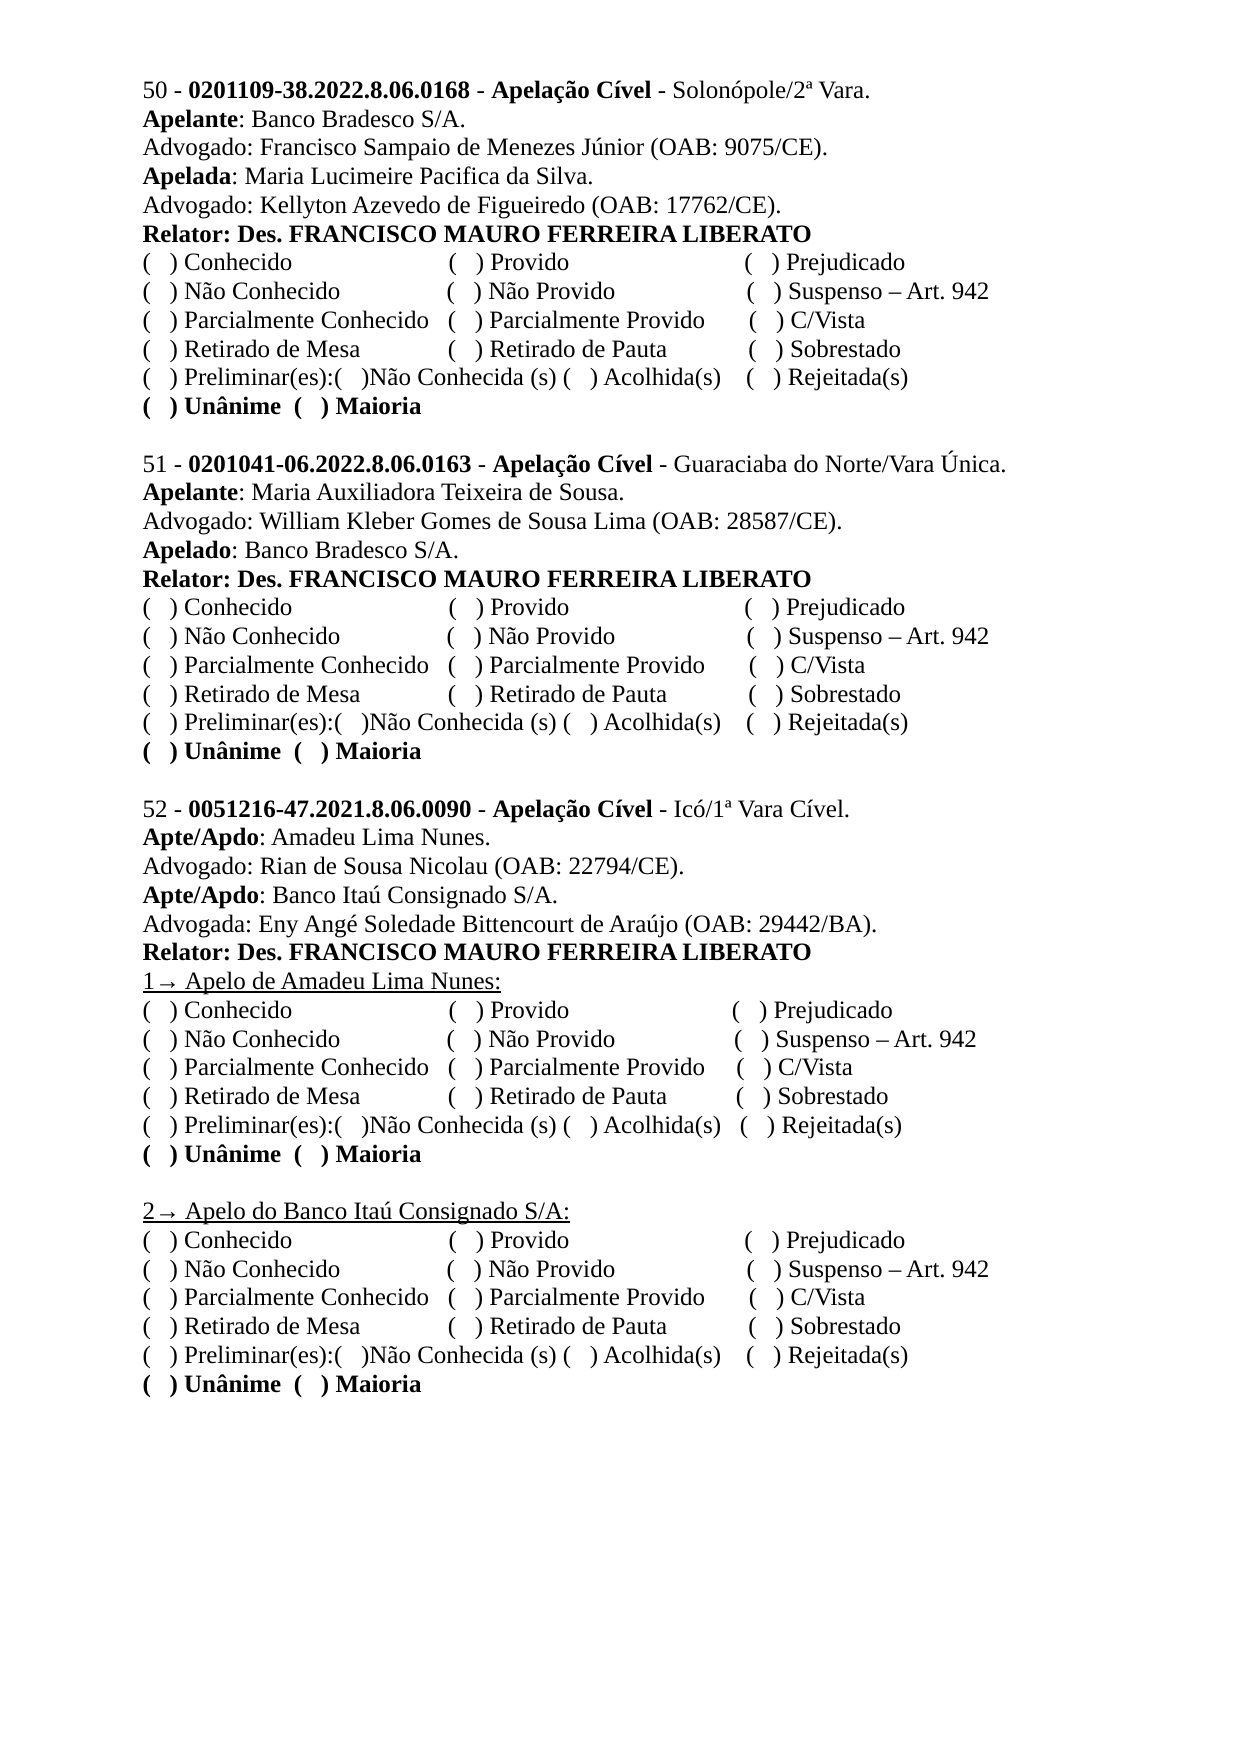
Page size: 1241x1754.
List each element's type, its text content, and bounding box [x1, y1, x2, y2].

text ( ) Unânime ( ) Maioria [142, 391, 1158, 420]
text ( ) Conhecido ( ) Provido ( ) Prejudicado [142, 247, 1141, 276]
text ( ) Preliminar(es):( )Não Conhecida (s) ( ) Acolhida(s) ( ) Rejeitada(s) [142, 362, 1158, 391]
text Apelada: Maria Lucimeire Pacifica da Silva. [142, 161, 1141, 190]
text 2→ Apelo do Banco Itaú Consignado S/A: [142, 1196, 1141, 1225]
text ( ) Retirado de Mesa ( ) Retirado de Pauta ( ) Sobrestado [142, 679, 1158, 707]
text ( ) Parcialmente Conhecido ( ) Parcialmente Provido ( ) C/Vista [142, 1052, 1158, 1081]
text 52 - 0051216-47.2021.8.06.0090 - Apelação Cível - Icó/1ª Vara Cível. [142, 794, 1141, 822]
text ( ) Parcialmente Conhecido ( ) Parcialmente Provido ( ) C/Vista [142, 650, 1158, 679]
text 1→ Apelo de Amadeu Lima Nunes: [142, 966, 1141, 995]
text ( ) Unânime ( ) Maioria [142, 1369, 1158, 1397]
text ( ) Conhecido ( ) Provido ( ) Prejudicado [142, 592, 1141, 621]
text 51 - 0201041-06.2022.8.06.0163 - Apelação Cível - Guaraciaba do Norte/Vara Única. [142, 449, 1141, 477]
text ( ) Não Conhecido ( ) Não Provido ( ) Suspenso – Art. 942 [142, 1024, 1158, 1052]
text Advogado: Kellyton Azevedo de Figueiredo (OAB: 17762/CE). [142, 190, 1141, 219]
text ( ) Preliminar(es):( )Não Conhecida (s) ( ) Acolhida(s) ( ) Rejeitada(s) [142, 1110, 1158, 1139]
text Relator: Des. FRANCISCO MAURO FERREIRA LIBERATO [142, 937, 1141, 966]
text ( ) Unânime ( ) Maioria [142, 736, 1158, 765]
text Apelante: Maria Auxiliadora Teixeira de Sousa. [142, 477, 1141, 506]
text Advogada: Eny Angé Soledade Bittencourt de Araújo (OAB: 29442/BA). [142, 909, 1141, 937]
text ( ) Parcialmente Conhecido ( ) Parcialmente Provido ( ) C/Vista [142, 1282, 1158, 1311]
text Apte/Apdo: Amadeu Lima Nunes. [142, 822, 1141, 851]
text Advogado: Rian de Sousa Nicolau (OAB: 22794/CE). [142, 851, 1141, 880]
text Apelado: Banco Bradesco S/A. [142, 535, 1141, 564]
text ( ) Retirado de Mesa ( ) Retirado de Pauta ( ) Sobrestado [142, 1081, 1158, 1110]
text ( ) Conhecido ( ) Provido ( ) Prejudicado [142, 1225, 1141, 1254]
text Apelante: Banco Bradesco S/A. [142, 104, 1141, 132]
text ( ) Unânime ( ) Maioria [142, 1139, 1158, 1167]
text Apte/Apdo: Banco Itaú Consignado S/A. [142, 880, 1141, 909]
text ( ) Não Conhecido ( ) Não Provido ( ) Suspenso – Art. 942 [142, 276, 1158, 305]
text Relator: Des. FRANCISCO MAURO FERREIRA LIBERATO [142, 219, 1141, 247]
text Advogado: William Kleber Gomes de Sousa Lima (OAB: 28587/CE). [142, 506, 1141, 535]
text Relator: Des. FRANCISCO MAURO FERREIRA LIBERATO [142, 564, 1141, 592]
text 50 - 0201109-38.2022.8.06.0168 - Apelação Cível - Solonópole/2ª Vara. [142, 75, 1141, 104]
text ( ) Preliminar(es):( )Não Conhecida (s) ( ) Acolhida(s) ( ) Rejeitada(s) [142, 1340, 1158, 1369]
text ( ) Parcialmente Conhecido ( ) Parcialmente Provido ( ) C/Vista [142, 305, 1158, 334]
text ( ) Preliminar(es):( )Não Conhecida (s) ( ) Acolhida(s) ( ) Rejeitada(s) [142, 707, 1158, 736]
text ( ) Não Conhecido ( ) Não Provido ( ) Suspenso – Art. 942 [142, 621, 1158, 650]
text Advogado: Francisco Sampaio de Menezes Júnior (OAB: 9075/CE). [142, 132, 1141, 161]
text ( ) Retirado de Mesa ( ) Retirado de Pauta ( ) Sobrestado [142, 1311, 1158, 1340]
text ( ) Retirado de Mesa ( ) Retirado de Pauta ( ) Sobrestado [142, 334, 1158, 362]
text ( ) Não Conhecido ( ) Não Provido ( ) Suspenso – Art. 942 [142, 1254, 1158, 1282]
text ( ) Conhecido ( ) Provido ( ) Prejudicado [142, 995, 1141, 1024]
